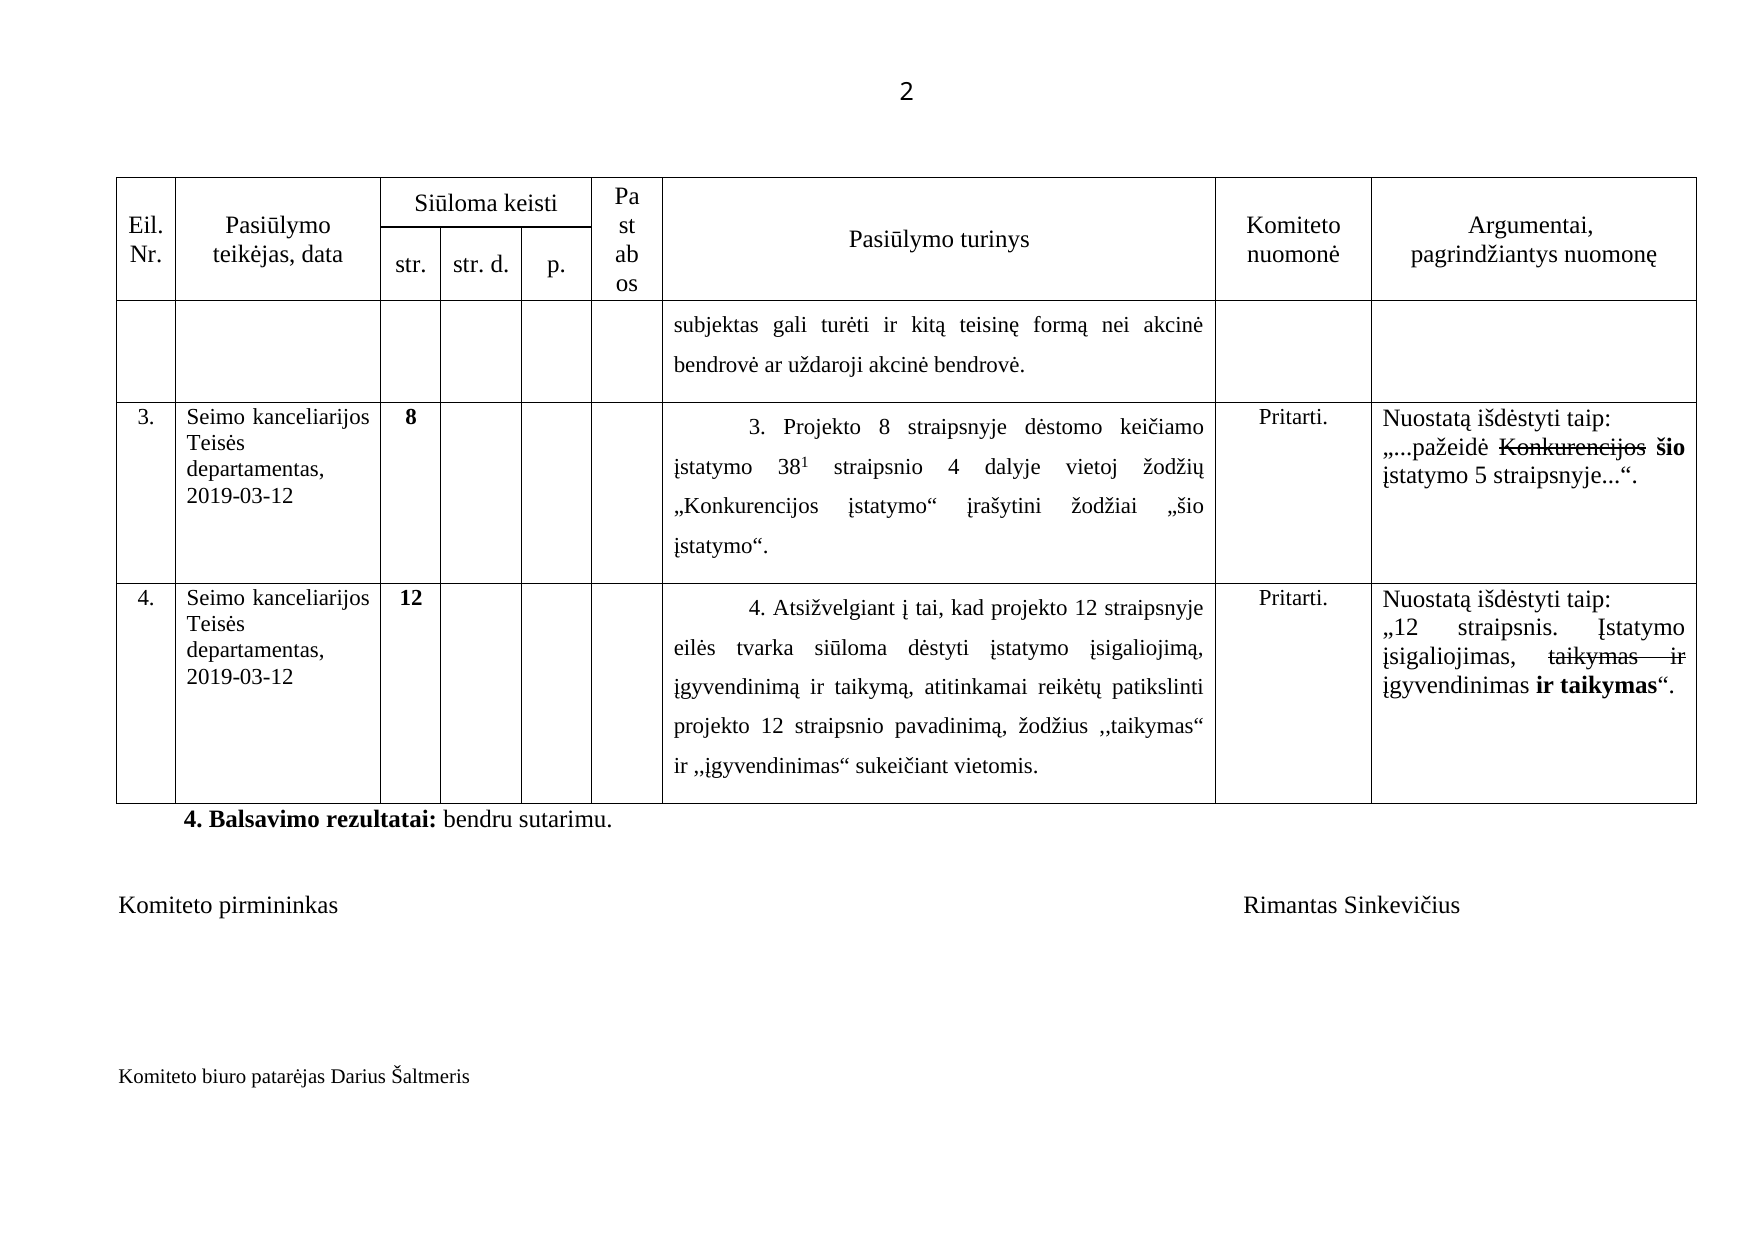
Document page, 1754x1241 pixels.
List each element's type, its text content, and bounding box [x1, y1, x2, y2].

text 4. Balsavimo rezultatai: bendru sutarimu. [118, 804, 1695, 833]
table_cell Seimo kanceliarijos Teisės departamentas, 2019-03-12 [176, 403, 380, 583]
table_cell Nuostatą išdėstyti taip: „...pažeidė Konkurencijos šio įstatymo 5 straipsnyje...“. [1372, 403, 1696, 583]
table_cell str. [381, 228, 440, 300]
table_cell str. d. [441, 228, 521, 300]
table_cell [522, 403, 591, 583]
table_cell p. [522, 228, 591, 300]
table_cell [117, 301, 175, 402]
table_header Pasiūlymo teikėjas, data [176, 178, 380, 300]
table_cell [381, 301, 440, 402]
table_cell [522, 584, 591, 803]
table_cell [592, 403, 662, 583]
table_header Siūloma keisti [381, 178, 591, 226]
table_cell [522, 301, 591, 402]
table_cell [1372, 301, 1696, 402]
table_cell [441, 301, 521, 402]
text Komiteto pirmininkas Rimantas Sinkevičius [118, 890, 1695, 919]
table_cell Nuostatą išdėstyti taip: „12 straipsnis. Įstatymo įsigaliojimas, taikymas ir įgyvendinimas ir taikymas“. [1372, 584, 1696, 803]
table_cell Seimo kanceliarijos Teisės departamentas, 2019-03-12 [176, 584, 380, 803]
table_cell [176, 301, 380, 402]
table_cell [592, 584, 662, 803]
table_header Pasiūlymo turinys [663, 178, 1215, 300]
table_cell [592, 301, 662, 402]
text Komiteto biuro patarėjas Darius Šaltmeris [118, 1063, 1695, 1088]
table_cell 3. Projekto 8 straipsnyje dėstomo keičiamo įstatymo 381 straipsnio 4 dalyje vietoj žodžių „Konkurencijos įstatymo“ įrašytini žodžiai „šio įstatymo“. [663, 403, 1215, 583]
table_cell 12 [381, 584, 440, 803]
table_header Eil. Nr. [117, 178, 175, 300]
table_cell [441, 403, 521, 583]
table_cell 4. Atsižvelgiant į tai, kad projekto 12 straipsnyje eilės tvarka siūloma dėstyti įstatymo įsigaliojimą, įgyvendinimą ir taikymą, atitinkamai reikėtų patikslinti projekto 12 straipsnio pavadinimą, žodžius ,,taikymas“ ir ,,įgyvendinimas“ sukeičiant vietomis. [663, 584, 1215, 803]
table_cell 8 [381, 403, 440, 583]
table_header Pastabos [592, 178, 662, 300]
table_header Argumentai, pagrindžiantys nuomonę [1372, 178, 1696, 300]
table_cell [1216, 301, 1371, 402]
table_cell Pritarti. [1216, 584, 1371, 803]
table_cell Pritarti. [1216, 403, 1371, 583]
table_cell [441, 584, 521, 803]
table_header Komiteto nuomonė [1216, 178, 1371, 300]
table_cell 4. [117, 584, 175, 803]
table_cell 3. [117, 403, 175, 583]
table_cell subjektas gali turėti ir kitą teisinę formą nei akcinė bendrovė ar uždaroji akcinė bendrovė. [663, 301, 1215, 402]
